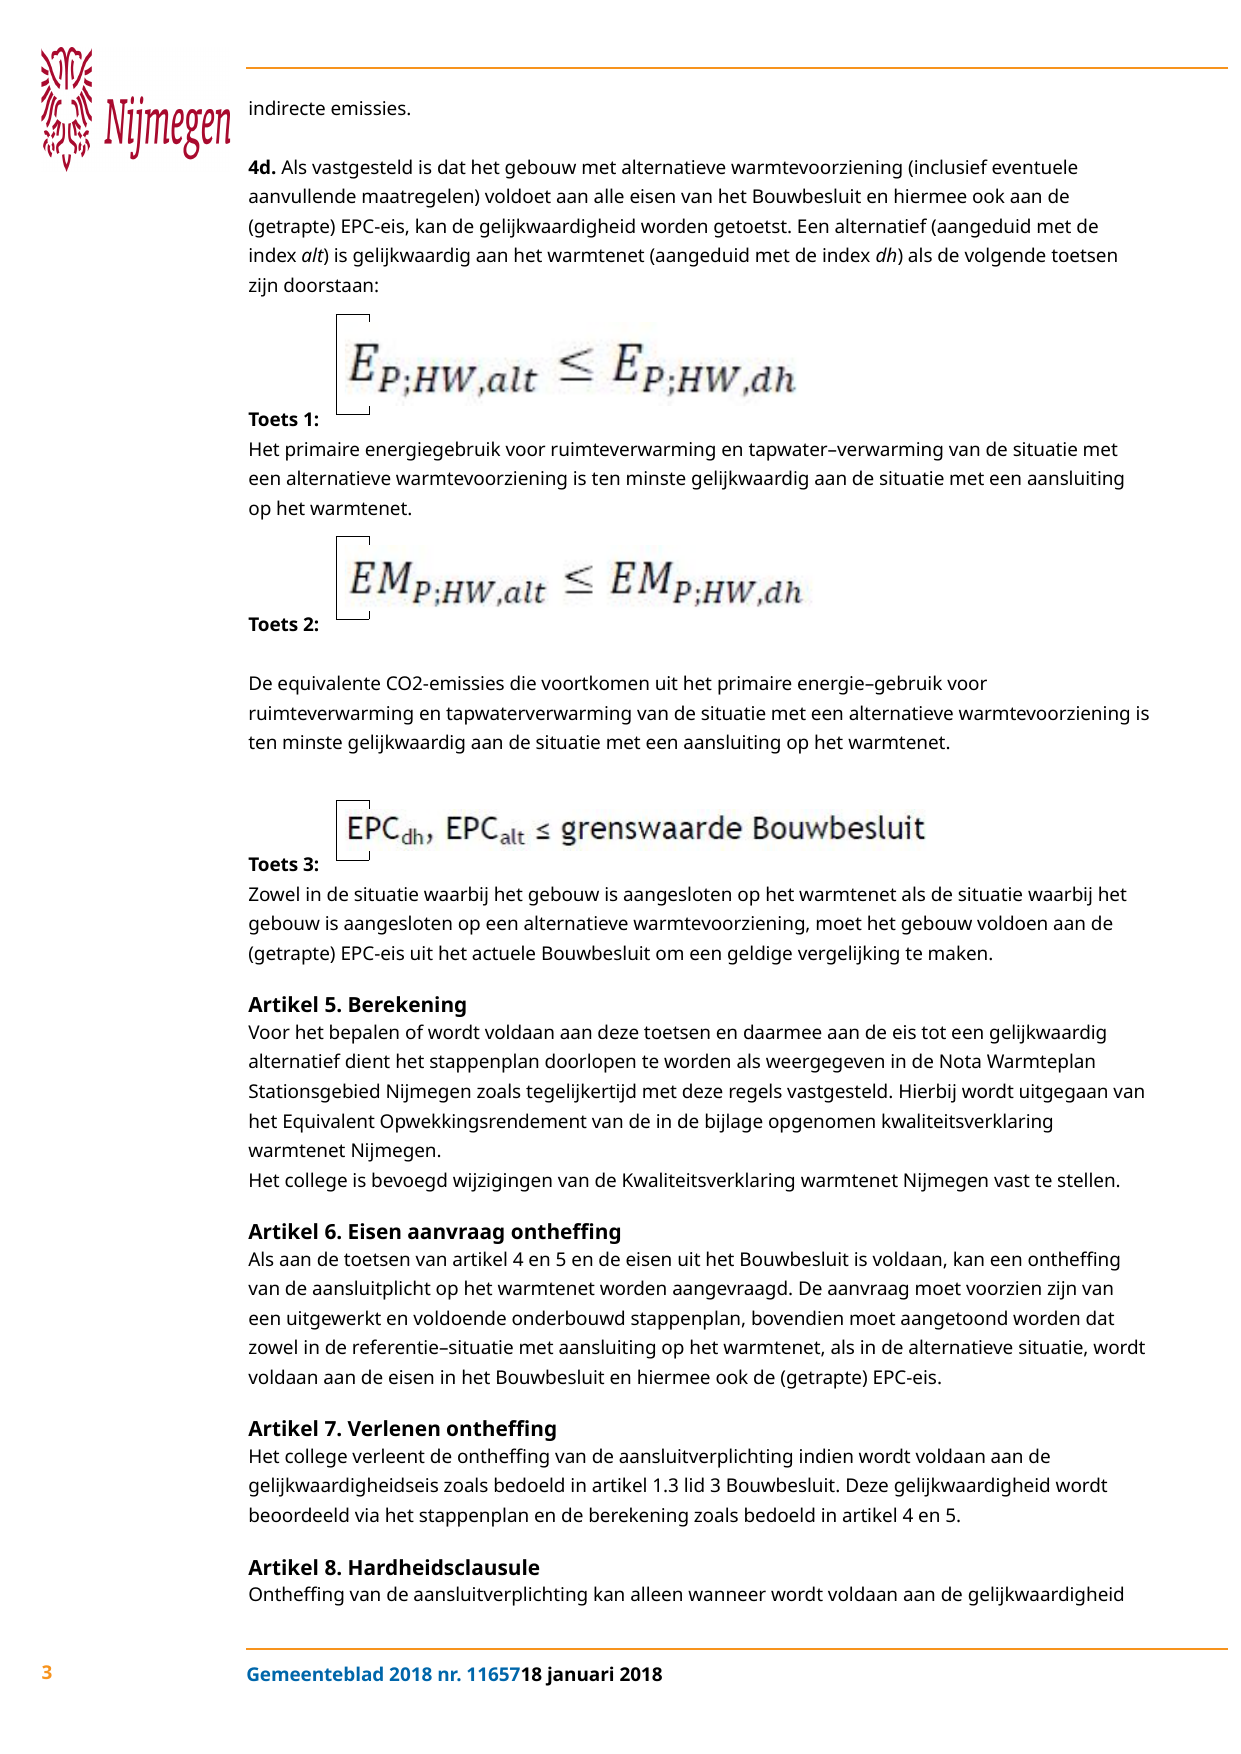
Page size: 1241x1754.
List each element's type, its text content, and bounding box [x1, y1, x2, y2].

text Toets 1: [248, 302, 1152, 432]
text Het college is bevoegd wijzigingen van de Kwaliteitsverklaring warmtenet Nijmegen vast te stellen. [248, 1167, 1152, 1193]
text indirecte emissies. [248, 95, 1152, 121]
text Artikel 6. Eisen aanvraag ontheffing [248, 1217, 1152, 1246]
text Voor het bepalen of wordt voldaan aan deze toetsen en daarmee aan de eis tot een gelijkwaardig alternatief dient het stappenplan doorlopen te worden als weergegeven in de Nota Warmteplan Stationsgebied Nijmegen zoals tegelijkertijd met deze regels vastgesteld. Hierbij wordt uitgegaan van het Equivalent Opwekkingsrendement van de in de bijlage opgenomen kwaliteitsverklaring warmtenet Nijmegen. [248, 1019, 1152, 1163]
text Toets 2: [248, 524, 1152, 637]
text Het primaire energiegebruik voor ruimteverwarming en tapwater–verwarming van de situatie met een alternatieve warmtevoorziening is ten minste gelijkwaardig aan de situatie met een aansluiting op het warmtenet. [248, 436, 1152, 521]
text Zowel in de situatie waarbij het gebouw is aangesloten op het warmtenet als de situatie waarbij het gebouw is aangesloten op een alternatieve warmtevoorziening, moet het gebouw voldoen aan de (getrapte) EPC-eis uit het actuele Bouwbesluit om een geldige vergelijking te maken. [248, 881, 1152, 966]
picture [344, 322, 818, 406]
text Het college verleent de ontheffing van de aansluitverplichting indien wordt voldaan aan de gelijkwaardigheidseis zoals bedoeld in artikel 1.3 lid 3 Bouwbesluit. Deze gelijkwaardigheid wordt beoordeeld via het stappenplan en de berekening zoals bedoeld in artikel 4 en 5. [248, 1443, 1152, 1528]
picture [41, 47, 231, 172]
picture [344, 809, 936, 851]
text Als aan de toetsen van artikel 4 en 5 en de eisen uit het Bouwbesluit is voldaan, kan een ontheffing van de aansluitplicht op het warmtenet worden aangevraagd. De aanvraag moet voorzien zijn van een uitgewerkt en voldoende onderbouwd stappenplan, bovendien moet aangetoond worden dat zowel in de referentie–situatie met aansluiting op het warmtenet, als in de alternatieve situatie, wordt voldaan aan de eisen in het Bouwbesluit en hiermee ook de (getrapte) EPC-eis. [248, 1246, 1152, 1390]
text De equivalente CO2-emissies die voortkomen uit het primaire energie–gebruik voor ruimteverwarming en tapwaterverwarming van de situatie met een alternatieve warmtevoorziening is ten minste gelijkwaardig aan de situatie met een aansluiting op het warmtenet. [248, 670, 1152, 755]
text Artikel 8. Hardheidsclausule [248, 1553, 1152, 1581]
text Artikel 7. Verlenen ontheffing [248, 1414, 1152, 1443]
text Ontheffing van de aansluitverplichting kan alleen wanneer wordt voldaan aan de gelijkwaardigheid [248, 1581, 1152, 1607]
text Toets 3: [248, 788, 1152, 877]
text Artikel 5. Berekening [248, 991, 1152, 1019]
picture [344, 545, 818, 611]
text 4d. Als vastgesteld is dat het gebouw met alternatieve warmtevoorziening (inclusief eventuele aanvullende maatregelen) voldoet aan alle eisen van het Bouwbesluit en hiermee ook aan de (getrapte) EPC-eis, kan de gelijkwaardigheid worden getoetst. Een alternatief (aangeduid met de index alt) is gelijkwaardig aan het warmtenet (aangeduid met de index dh) als de volgende toetsen zijn doorstaan: [248, 154, 1152, 298]
